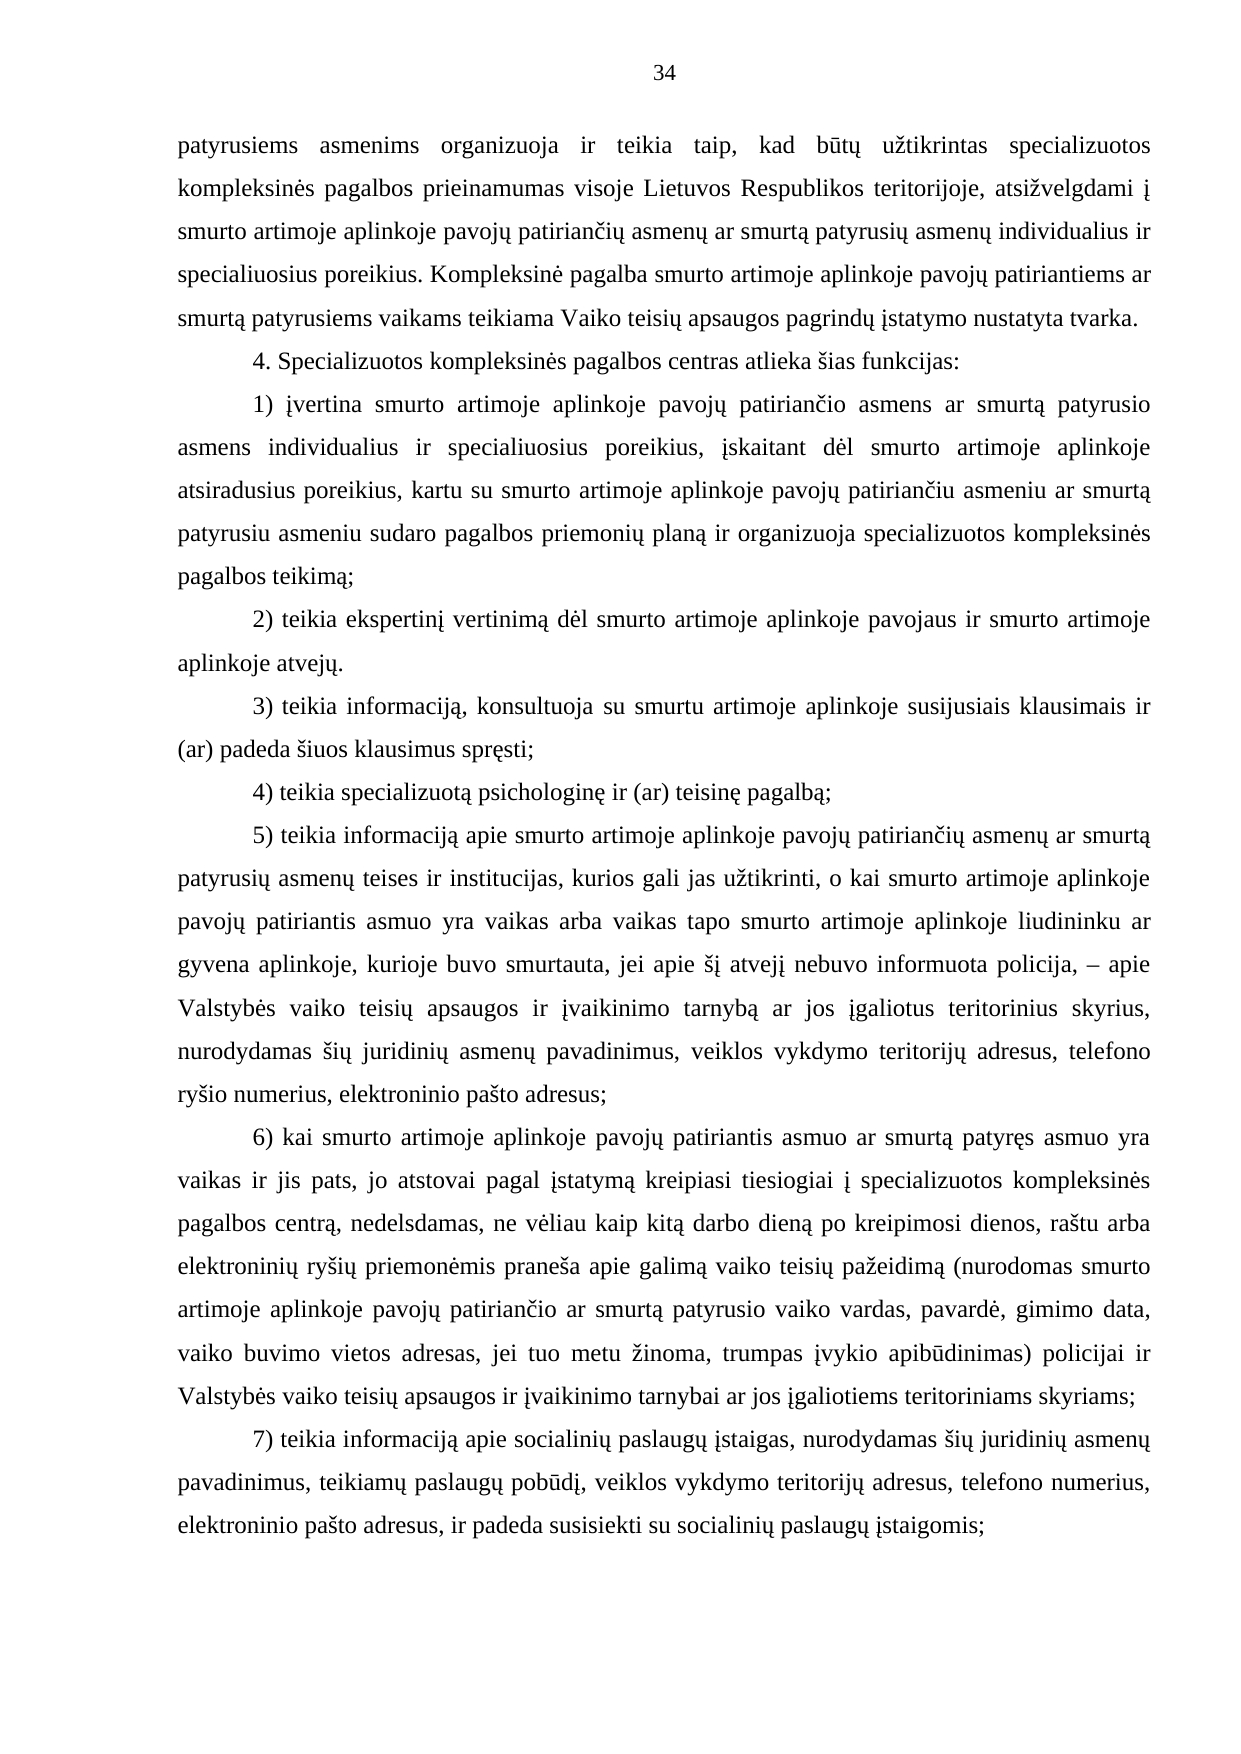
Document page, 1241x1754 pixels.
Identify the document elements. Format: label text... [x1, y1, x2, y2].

text 7) teikia informaciją apie socialinių paslaugų įstaigas, nurodydamas šių juridinių asmenų pavadinimus, teikiamų paslaugų pobūdį, veiklos vykdymo teritorijų adresus, telefono numerius, elektroninio pašto adresus, ir padeda susisiekti su socialinių paslaugų įstaigomis; [177, 1424, 1152, 1539]
text 4. Specializuotos kompleksinės pagalbos centras atlieka šias funkcijas: [177, 346, 1152, 374]
text 6) kai smurto artimoje aplinkoje pavojų patiriantis asmuo ar smurtą patyręs asmuo yra vaikas ir jis pats, jo atstovai pagal įstatymą kreipiasi tiesiogiai į specializuotos kompleksinės pagalbos centrą, nedelsdamas, ne vėliau kaip kitą darbo dieną po kreipimosi dienos, raštu arba elektroninių ryšių priemonėmis praneša apie galimą vaiko teisių pažeidimą (nurodomas smurto artimoje aplinkoje pavojų patiriančio ar smurtą patyrusio vaiko vardas, pavardė, gimimo data, vaiko buvimo vietos adresas, jei tuo metu žinoma, trumpas įvykio apibūdinimas) policijai ir Valstybės vaiko teisių apsaugos ir įvaikinimo tarnybai ar jos įgaliotiems teritoriniams skyriams; [177, 1122, 1152, 1409]
text 3) teikia informaciją, konsultuoja su smurtu artimoje aplinkoje susijusiais klausimais ir (ar) padeda šiuos klausimus spręsti; [177, 691, 1152, 763]
text 4) teikia specializuotą psichologinę ir (ar) teisinę pagalbą; [177, 777, 1152, 806]
text patyrusiems asmenims organizuoja ir teikia taip, kad būtų užtikrintas specializuotos kompleksinės pagalbos prieinamumas visoje Lietuvos Respublikos teritorijoje, atsižvelgdami į smurto artimoje aplinkoje pavojų patiriančių asmenų ar smurtą patyrusių asmenų individualius ir specialiuosius poreikius. Kompleksinė pagalba smurto artimoje aplinkoje pavojų patiriantiems ar smurtą patyrusiems vaikams teikiama Vaiko teisių apsaugos pagrindų įstatymo nustatyta tvarka. [177, 130, 1152, 331]
text 5) teikia informaciją apie smurto artimoje aplinkoje pavojų patiriančių asmenų ar smurtą patyrusių asmenų teises ir institucijas, kurios gali jas užtikrinti, o kai smurto artimoje aplinkoje pavojų patiriantis asmuo yra vaikas arba vaikas tapo smurto artimoje aplinkoje liudininku ar gyvena aplinkoje, kurioje buvo smurtauta, jei apie šį atvejį nebuvo informuota policija, – apie Valstybės vaiko teisių apsaugos ir įvaikinimo tarnybą ar jos įgaliotus teritorinius skyrius, nurodydamas šių juridinių asmenų pavadinimus, veiklos vykdymo teritorijų adresus, telefono ryšio numerius, elektroninio pašto adresus; [177, 820, 1152, 1108]
text 1) įvertina smurto artimoje aplinkoje pavojų patiriančio asmens ar smurtą patyrusio asmens individualius ir specialiuosius poreikius, įskaitant dėl smurto artimoje aplinkoje atsiradusius poreikius, kartu su smurto artimoje aplinkoje pavojų patiriančiu asmeniu ar smurtą patyrusiu asmeniu sudaro pagalbos priemonių planą ir organizuoja specializuotos kompleksinės pagalbos teikimą; [177, 389, 1152, 590]
text 2) teikia ekspertinį vertinimą dėl smurto artimoje aplinkoje pavojaus ir smurto artimoje aplinkoje atvejų. [177, 604, 1152, 676]
